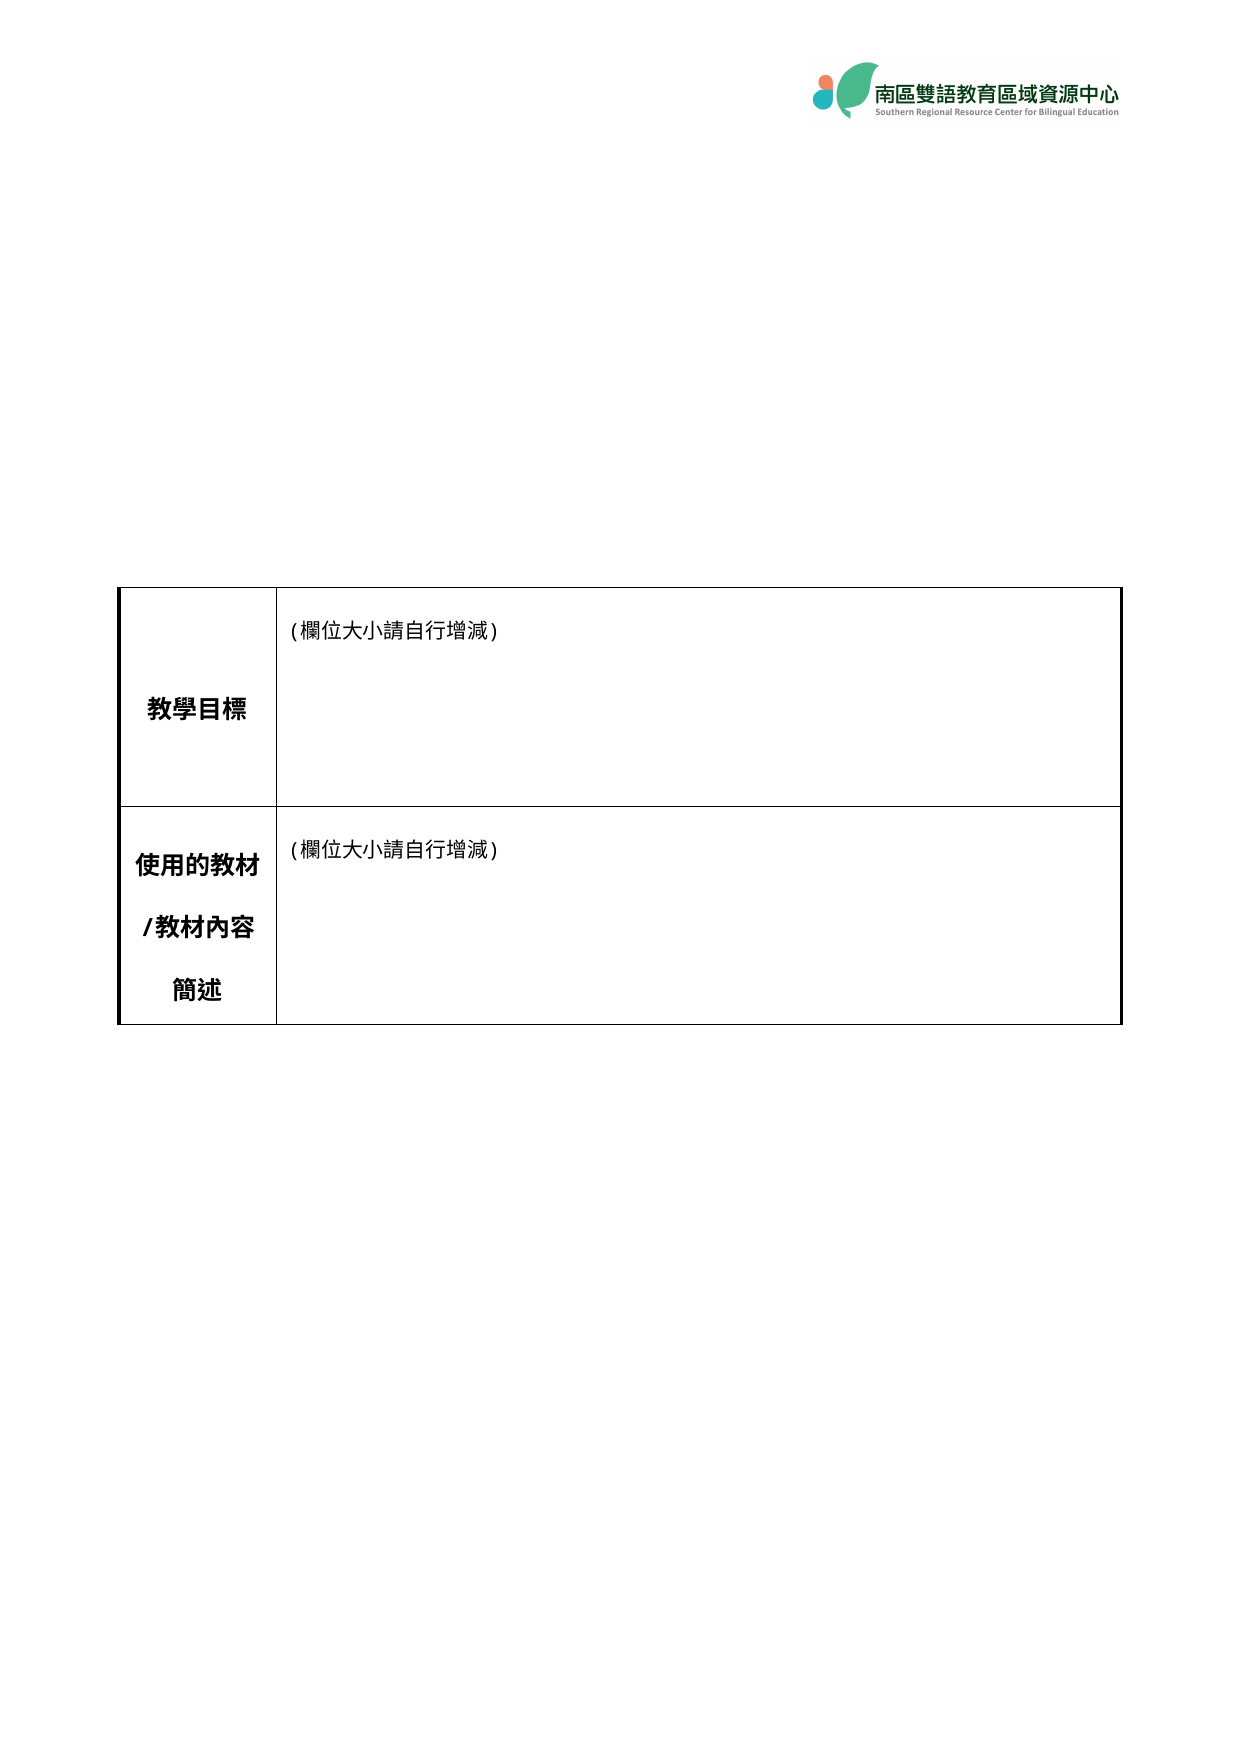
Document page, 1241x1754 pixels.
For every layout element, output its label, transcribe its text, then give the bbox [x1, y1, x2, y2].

table_cell 使用的教材/教材內容簡述 [121, 807, 276, 1024]
table_cell 教學目標 [121, 588, 276, 806]
table_cell (欄位大小請自行增減) [277, 588, 1120, 806]
table_cell (欄位大小請自行增減) [277, 807, 1120, 1024]
